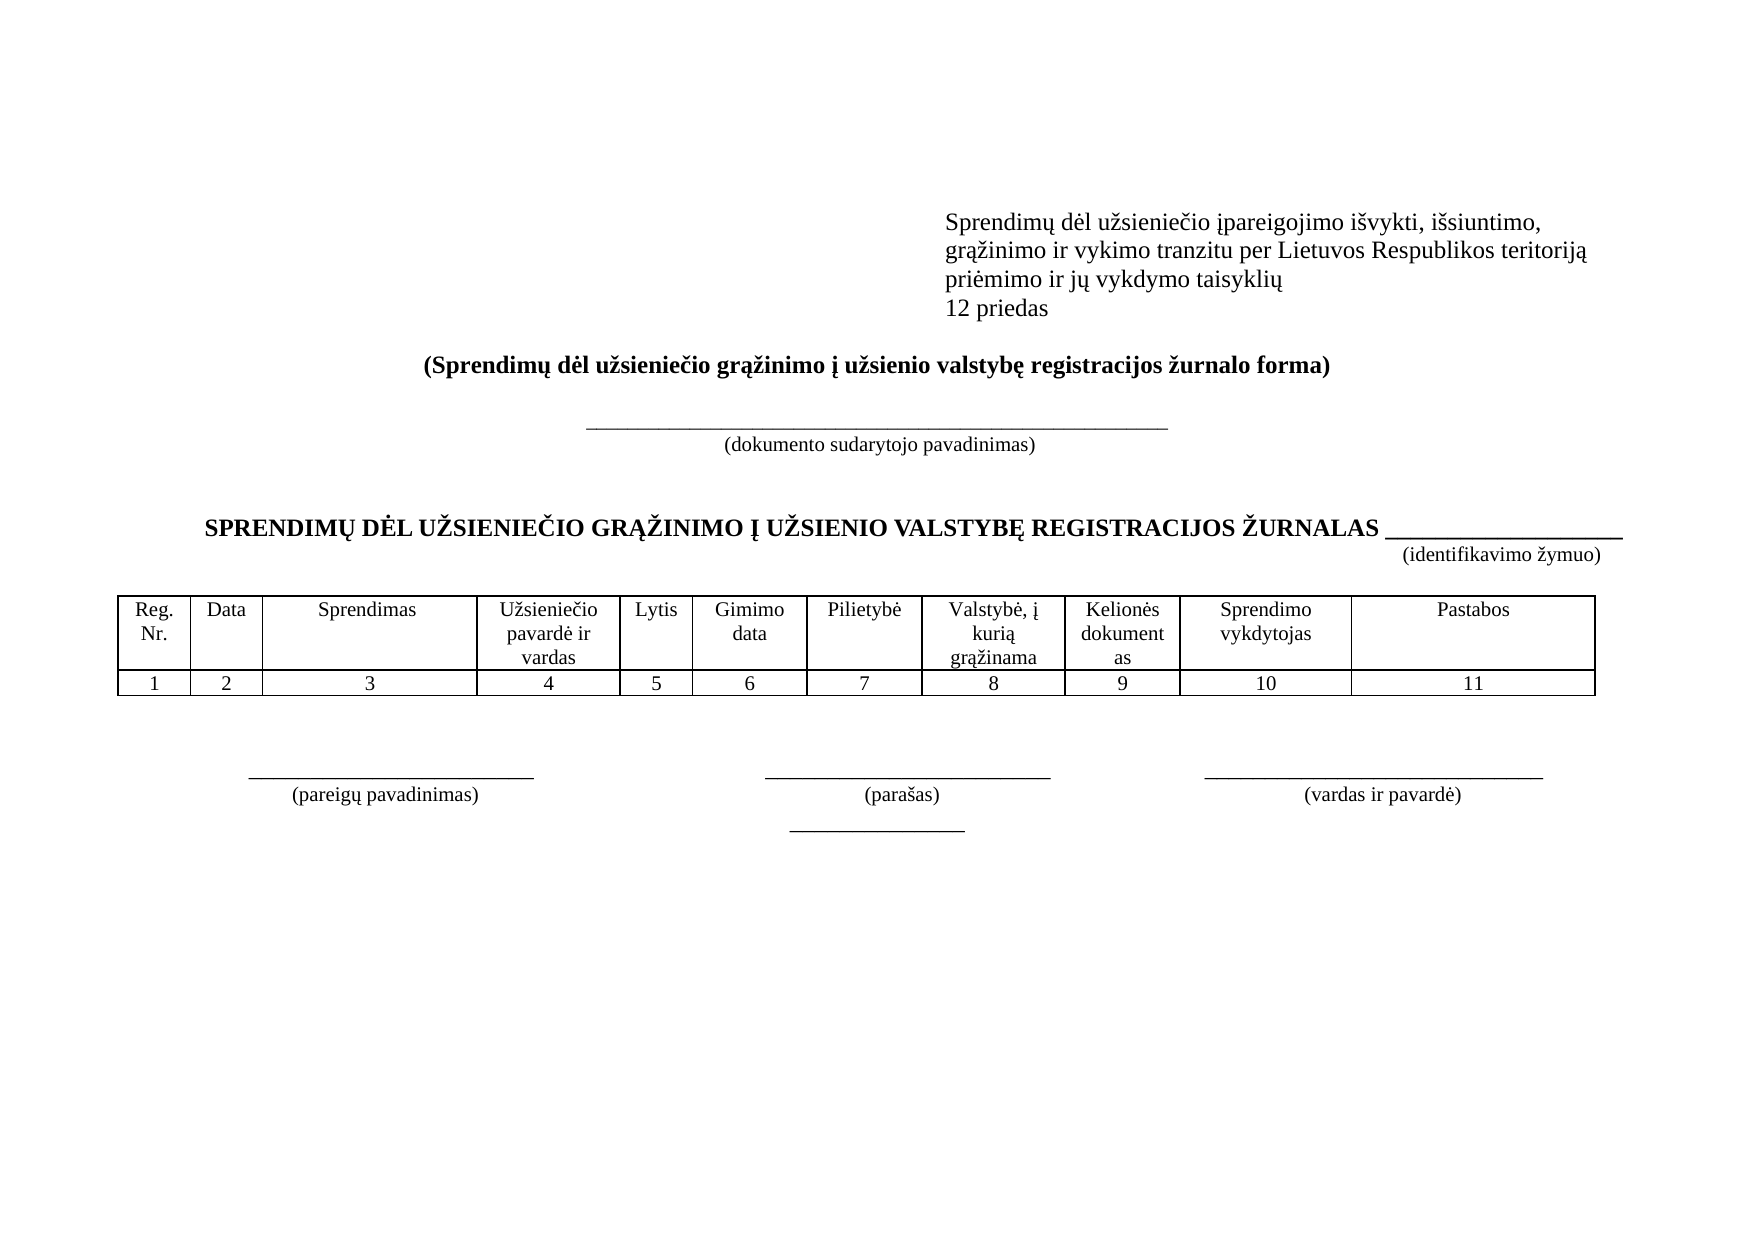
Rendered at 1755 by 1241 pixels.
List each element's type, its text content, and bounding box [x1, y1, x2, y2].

table_cell 4 [478, 671, 619, 694]
table_header Pastabos [1352, 597, 1594, 669]
table_cell 3 [263, 671, 476, 694]
text 12 priedas [945, 293, 1636, 322]
table_cell 2 [191, 671, 262, 694]
table_cell 7 [808, 671, 921, 694]
table_header Sprendimas [263, 597, 476, 669]
table_cell 8 [923, 671, 1064, 694]
text ______________ [118, 806, 1636, 835]
text SPRENDIMŲ DĖL UŽSIENIEČIO GRĄŽINIMO Į UŽSIENIO VALSTYBĘ REGISTRACIJOS ŽURNALAS ___________________ [118, 513, 1636, 542]
table_cell 5 [621, 671, 692, 694]
table_header Valstybė, į kurią grąžinama [923, 597, 1064, 669]
table_cell 9 [1066, 671, 1179, 694]
text (identifikavimo žymuo) [118, 542, 1636, 566]
table_header Lytis [621, 597, 692, 669]
table_header Data [191, 597, 262, 669]
table_cell 1 [119, 671, 190, 694]
table_header Reg. Nr. [119, 597, 190, 669]
table_cell 11 [1352, 671, 1594, 694]
table_cell 10 [1181, 671, 1351, 694]
table_header Užsieniečio pavardė ir vardas [478, 597, 619, 669]
table_header Pilietybė [808, 597, 921, 669]
text Sprendimų dėl užsieniečio įpareigojimo išvykti, išsiuntimo, grąžinimo ir vykimo tranzitu per Lietuvos Respublikos teritoriją priėmimo ir jų vykdymo taisyklių [945, 207, 1636, 293]
table_header Sprendimo vykdytojas [1181, 597, 1351, 669]
table_cell 6 [693, 671, 806, 694]
text (Sprendimų dėl užsieniečio grąžinimo į užsienio valstybę registracijos žurnalo forma) [118, 350, 1636, 379]
text (pareigų pavadinimas) (parašas) (vardas ir pavardė) [118, 782, 1636, 806]
table_header Gimimo data [693, 597, 806, 669]
table_header Kelionės dokumentas [1066, 597, 1179, 669]
text (dokumento sudarytojo pavadinimas) [118, 432, 1636, 456]
